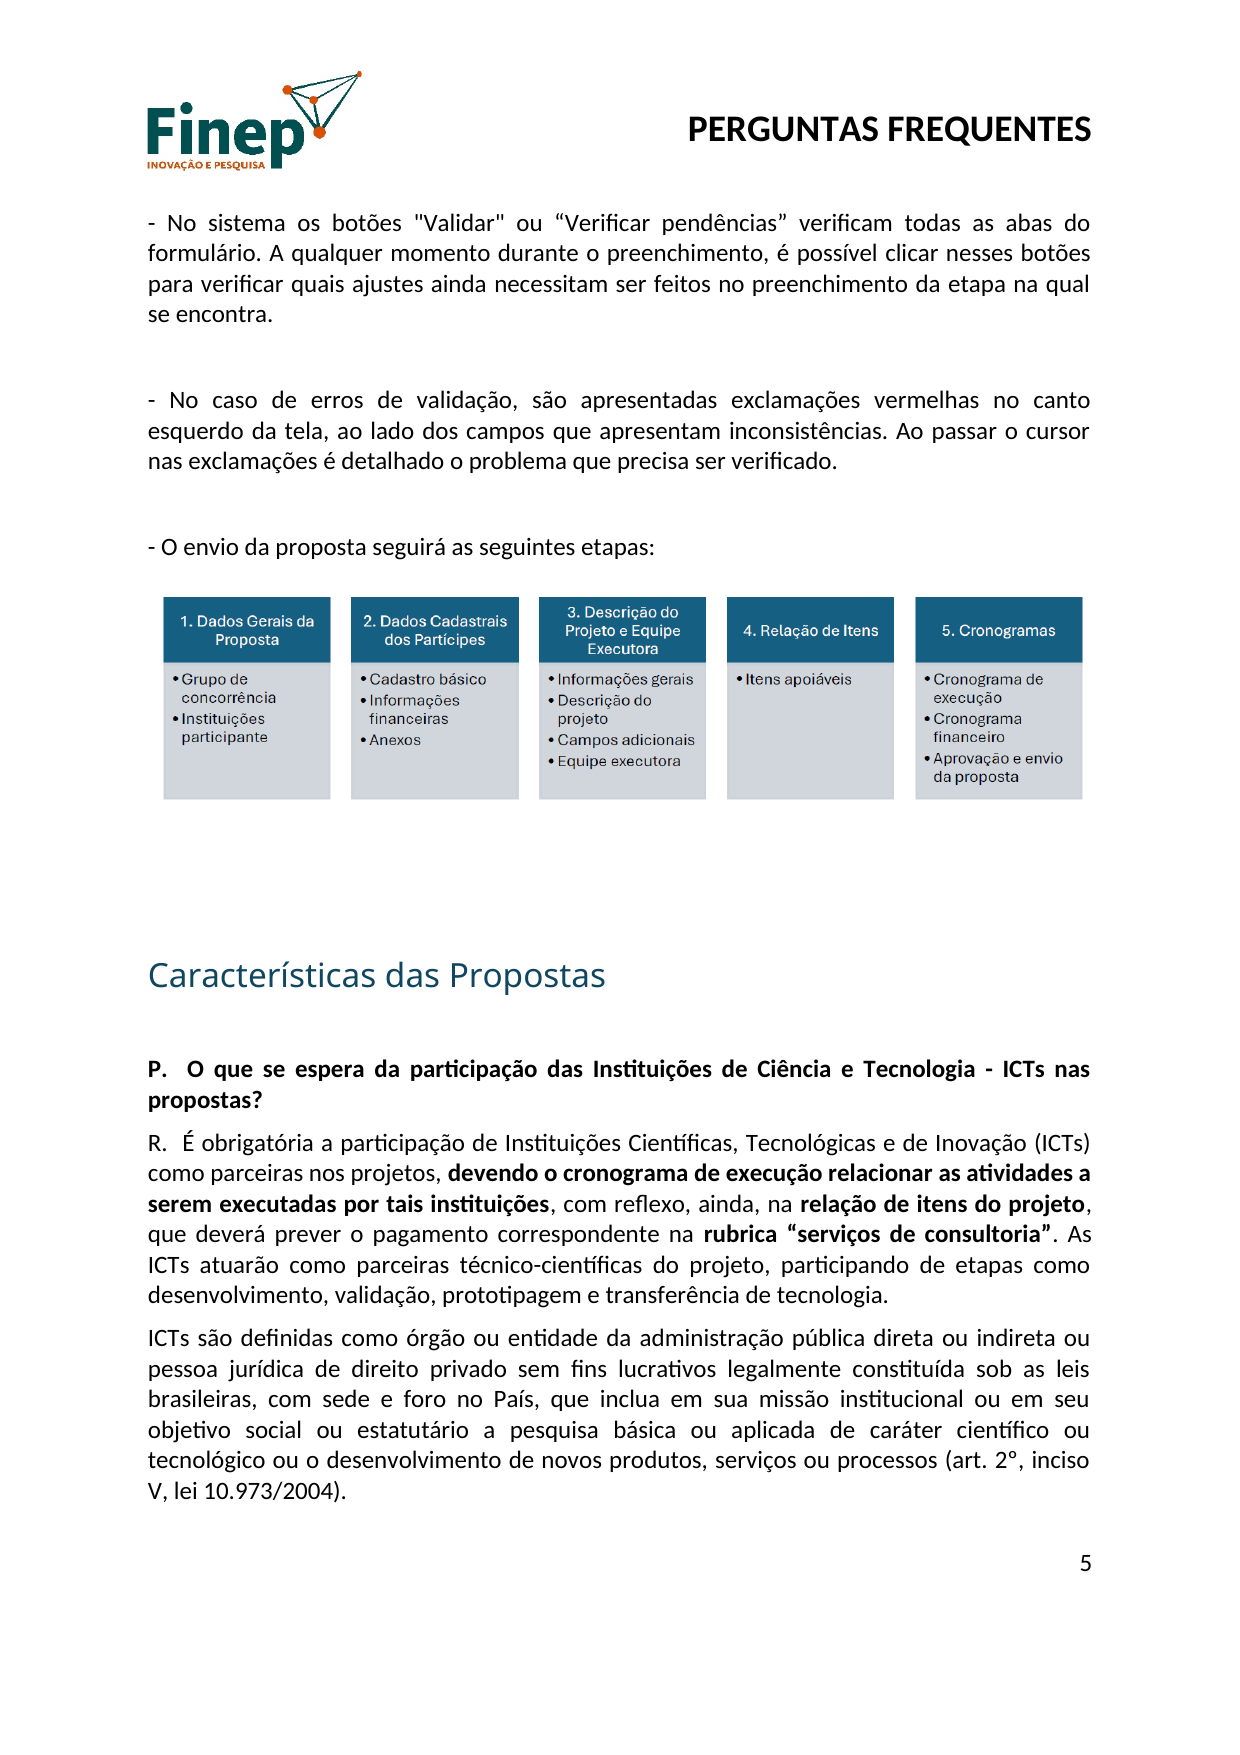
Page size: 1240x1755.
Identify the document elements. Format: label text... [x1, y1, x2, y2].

text - No sistema os botões "Validar" ou “Verificar pendências” verificam todas as abas do formulário. A qualquer momento durante o preenchimento, é possível clicar nesses botões para verificar quais ajustes ainda necessitam ser feitos no preenchimento da etapa na qual se encontra. [148, 207, 1092, 329]
text - No caso de erros de validação, são apresentadas exclamações vermelhas no canto esquerdo da tela, ao lado dos campos que apresentam inconsistências. Ao passar o cursor nas exclamações é detalhado o problema que precisa ser verificado. [148, 384, 1092, 476]
text R. É obrigatória a participação de Instituições Científicas, Tecnológicas e de Inovação (ICTs) como parceiras nos projetos, devendo o cronograma de execução relacionar as atividades a serem executadas por tais instituições, com reflexo, ainda, na relação de itens do projeto, que deverá prever o pagamento correspondente na rubrica “serviços de consultoria”. As ICTs atuarão como parceiras técnico-científicas do projeto, participando de etapas como desenvolvimento, validação, prototipagem e transferência de tecnologia. [148, 1127, 1092, 1310]
subtitle Características das Propostas [148, 952, 1092, 998]
text - O envio da proposta seguirá as seguintes etapas: [148, 531, 1092, 562]
text ICTs são definidas como órgão ou entidade da administração pública direta ou indireta ou pessoa jurídica de direito privado sem fins lucrativos legalmente constituída sob as leis brasileiras, com sede e foro no País, que inclua em sua missão institucional ou em seu objetivo social ou estatutário a pesquisa básica ou aplicada de caráter científico ou tecnológico ou o desenvolvimento de novos produtos, serviços ou processos (art. 2º, inciso V, lei 10.973/2004). [148, 1322, 1092, 1506]
text P. O que se espera da participação das Instituições de Ciência e Tecnologia - ICTs nas propostas? [148, 1053, 1092, 1114]
